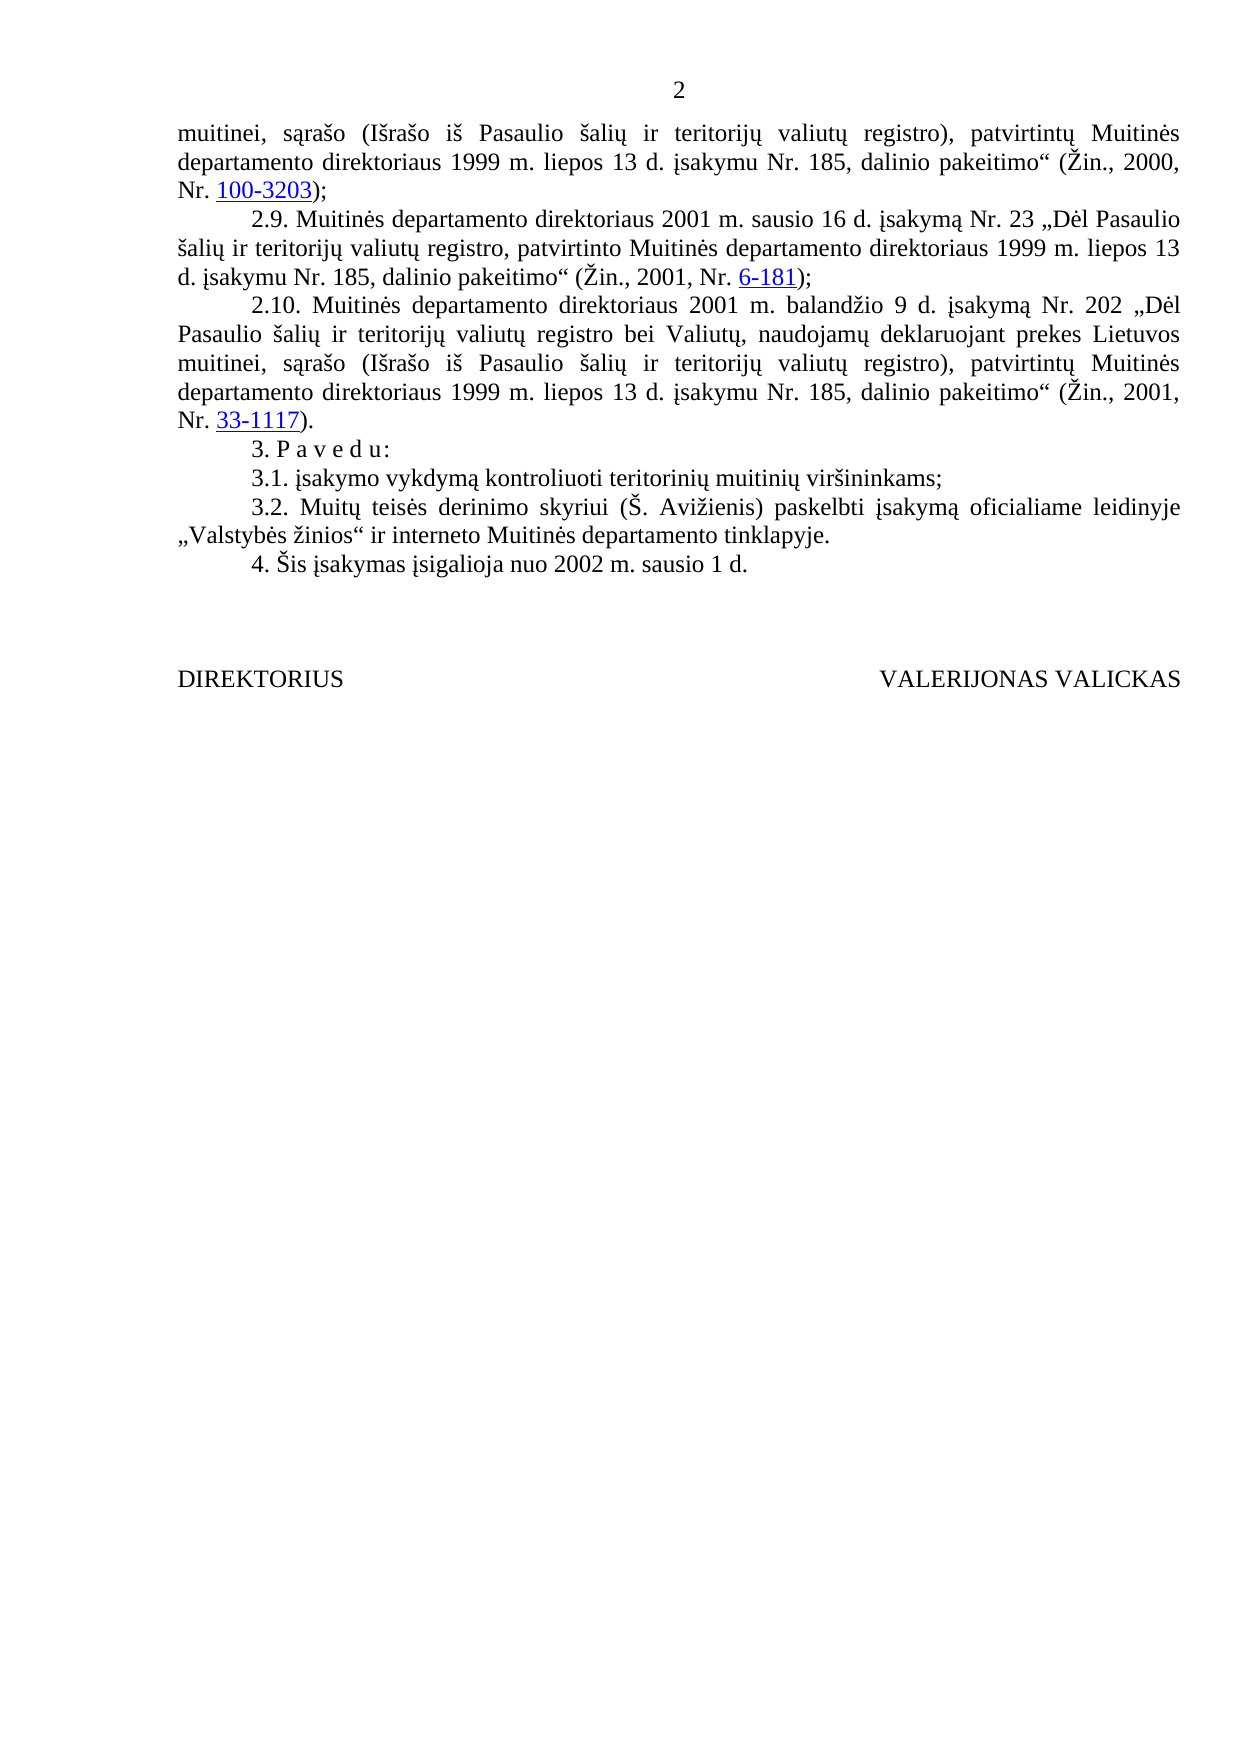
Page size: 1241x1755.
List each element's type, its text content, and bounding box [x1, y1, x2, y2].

text 2.10. Muitinės departamento direktoriaus 2001 m. balandžio 9 d. įsakymą Nr. 202 „Dėl Pasaulio šalių ir teritorijų valiutų registro bei Valiutų, naudojamų deklaruojant prekes Lietuvos muitinei, sąrašo (Išrašo iš Pasaulio šalių ir teritorijų valiutų registro), patvirtintų Muitinės departamento direktoriaus 1999 m. liepos 13 d. įsakymu Nr. 185, dalinio pakeitimo“ (Žin., 2001, Nr. 33-1117). [177, 291, 1181, 434]
text 3. Pavedu: [177, 434, 1181, 463]
text muitinei, sąrašo (Išrašo iš Pasaulio šalių ir teritorijų valiutų registro), patvirtintų Muitinės departamento direktoriaus 1999 m. liepos 13 d. įsakymu Nr. 185, dalinio pakeitimo“ (Žin., 2000, Nr. 100-3203); [177, 118, 1181, 204]
text 2.9. Muitinės departamento direktoriaus 2001 m. sausio 16 d. įsakymą Nr. 23 „Dėl Pasaulio šalių ir teritorijų valiutų registro, patvirtinto Muitinės departamento direktoriaus 1999 m. liepos 13 d. įsakymu Nr. 185, dalinio pakeitimo“ (Žin., 2001, Nr. 6-181); [177, 204, 1181, 291]
text 3.2. Muitų teisės derinimo skyriui (Š. Avižienis) paskelbti įsakymą oficialiame leidinyje „Valstybės žinios“ ir interneto Muitinės departamento tinklapyje. [177, 492, 1181, 549]
text 3.1. įsakymo vykdymą kontroliuoti teritorinių muitinių viršininkams; [177, 463, 1181, 492]
text 4. Šis įsakymas įsigalioja nuo 2002 m. sausio 1 d. [177, 549, 1181, 578]
text DIREKTORIUS VALERIJONAS VALICKAS [177, 664, 1181, 693]
